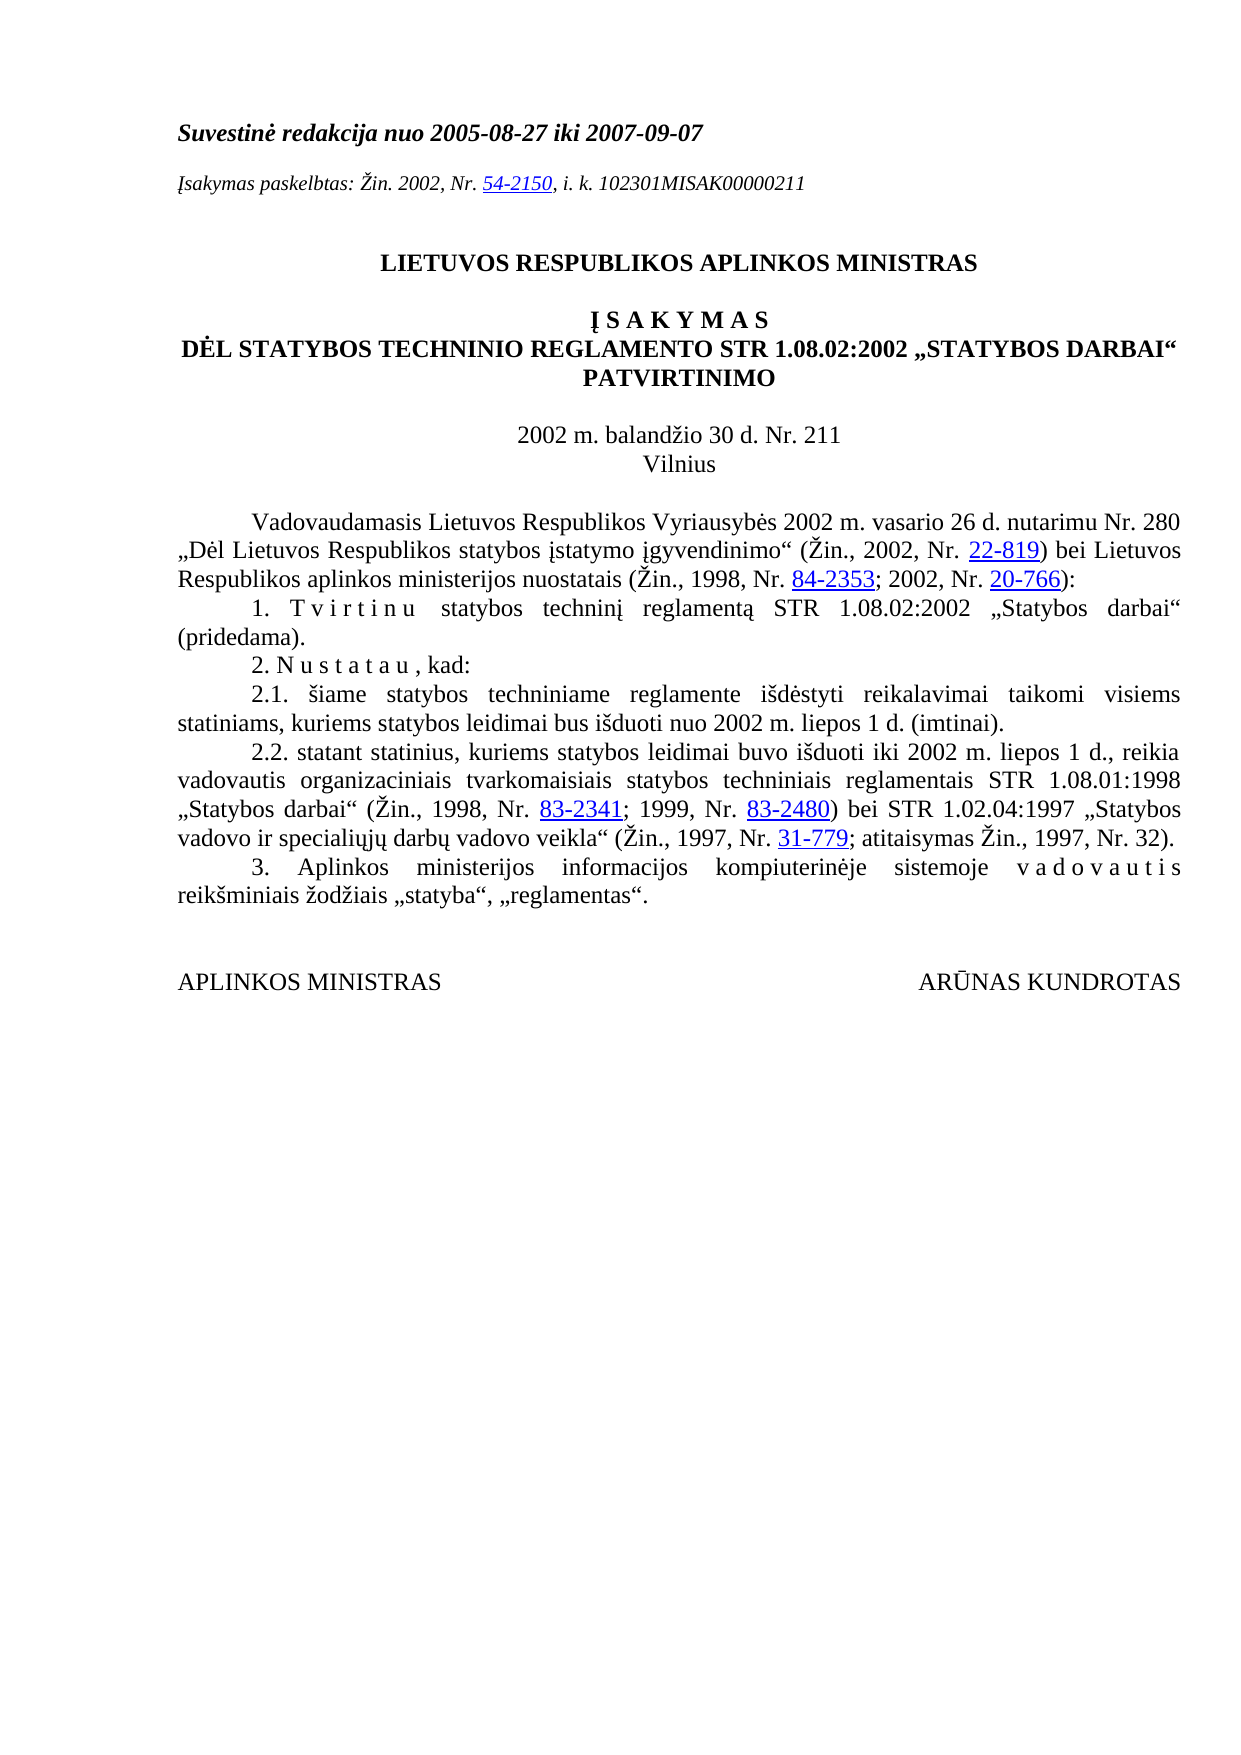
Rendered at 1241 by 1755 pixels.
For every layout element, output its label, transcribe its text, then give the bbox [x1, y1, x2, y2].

text Įsakymas paskelbtas: Žin. 2002, Nr. 54-2150, i. k. 102301MISAK00000211 [177, 171, 1181, 195]
text LIETUVOS RESPUBLIKOS APLINKOS MINISTRAS [177, 248, 1181, 277]
text 2.2. statant statinius, kuriems statybos leidimai buvo išduoti iki 2002 m. liepos 1 d., reikia vadovautis organizaciniais tvarkomaisiais statybos techniniais reglamentais STR 1.08.01:1998 „Statybos darbai“ (Žin., 1998, Nr. 83-2341; 1999, Nr. 83-2480) bei STR 1.02.04:1997 „Statybos vadovo ir specialiųjų darbų vadovo veikla“ (Žin., 1997, Nr. 31-779; atitaisymas Žin., 1997, Nr. 32). [177, 737, 1181, 852]
text Aplinkos ministras Arūnas Kundrotas [177, 967, 1181, 995]
text Vilnius [177, 449, 1181, 478]
text Vadovaudamasis Lietuvos Respublikos Vyriausybės 2002 m. vasario 26 d. nutarimu Nr. 280 „Dėl Lietuvos Respublikos statybos įstatymo įgyvendinimo“ (Žin., 2002, Nr. 22-819) bei Lietuvos Respublikos aplinkos ministerijos nuostatais (Žin., 1998, Nr. 84-2353; 2002, Nr. 20-766): [177, 507, 1181, 593]
text 3. Aplinkos ministerijos informacijos kompiuterinėje sistemoje vadovautis reikšminiais žodžiais „statyba“, „reglamentas“. [177, 852, 1181, 909]
text 2002 m. balandžio 30 d. Nr. 211 [177, 420, 1181, 449]
text Suvestinė redakcija nuo 2005-08-27 iki 2007-09-07 [177, 118, 1181, 147]
text DĖL STATYBOS TECHNINIO REGLAMENTO STR 1.08.02:2002 „STATYBOS DARBAI“ PATVIRTINIMO [177, 334, 1181, 392]
text 2. Nustatau, kad: [177, 650, 1181, 679]
text Į S A K Y M A S [177, 305, 1181, 334]
text 2.1. šiame statybos techniniame reglamente išdėstyti reikalavimai taikomi visiems statiniams, kuriems statybos leidimai bus išduoti nuo 2002 m. liepos 1 d. (imtinai). [177, 679, 1181, 737]
text 1. Tvirtinu statybos techninį reglamentą STR 1.08.02:2002 „Statybos darbai“ (pridedama). [177, 593, 1181, 650]
